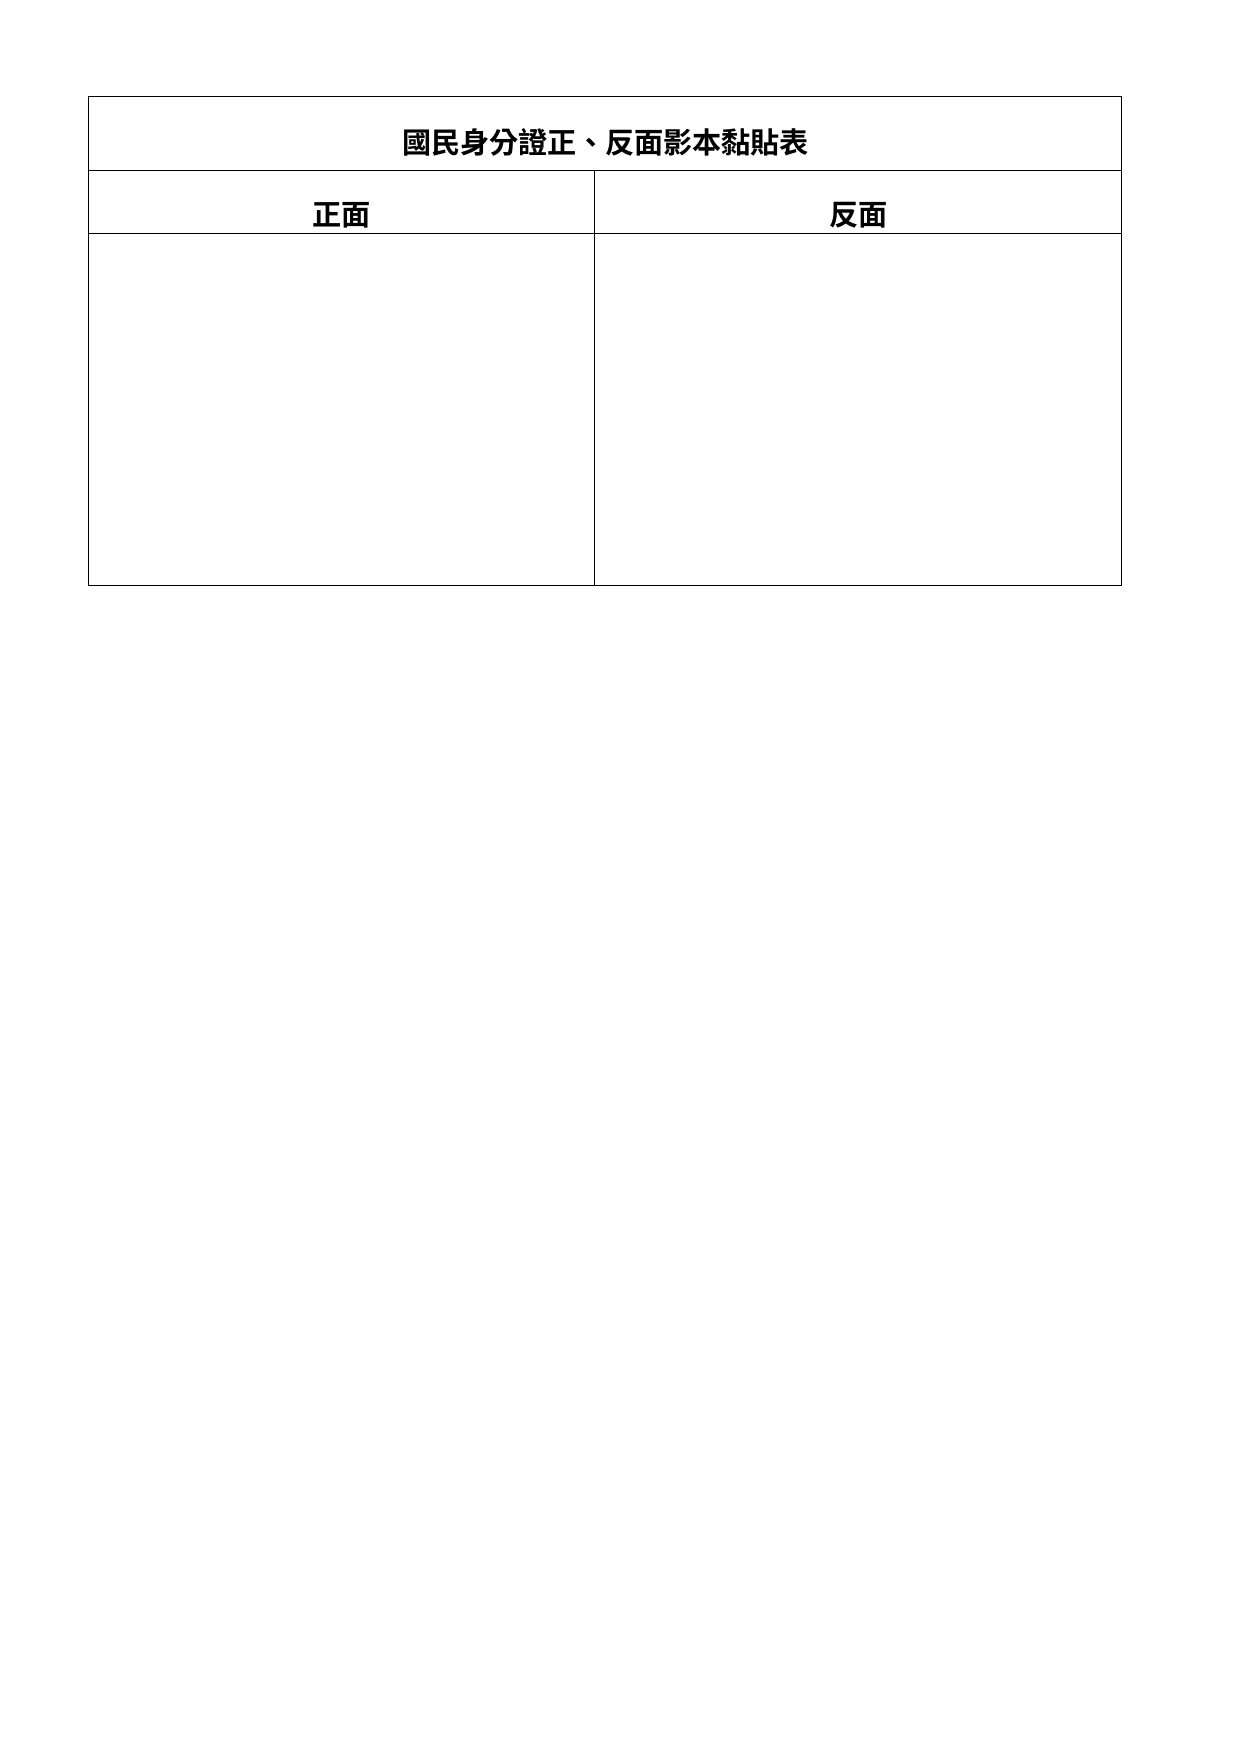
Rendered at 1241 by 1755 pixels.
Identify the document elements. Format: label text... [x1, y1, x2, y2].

table_cell [1122, 96, 1184, 170]
table_cell [1122, 233, 1184, 585]
table_cell [1122, 170, 1184, 233]
table_cell [595, 234, 1121, 585]
table_cell [89, 234, 594, 585]
table_cell 國民身分證正、反面影本黏貼表 [89, 97, 1121, 170]
table_cell 反面 [595, 171, 1121, 233]
table_cell 正面 [89, 171, 594, 233]
